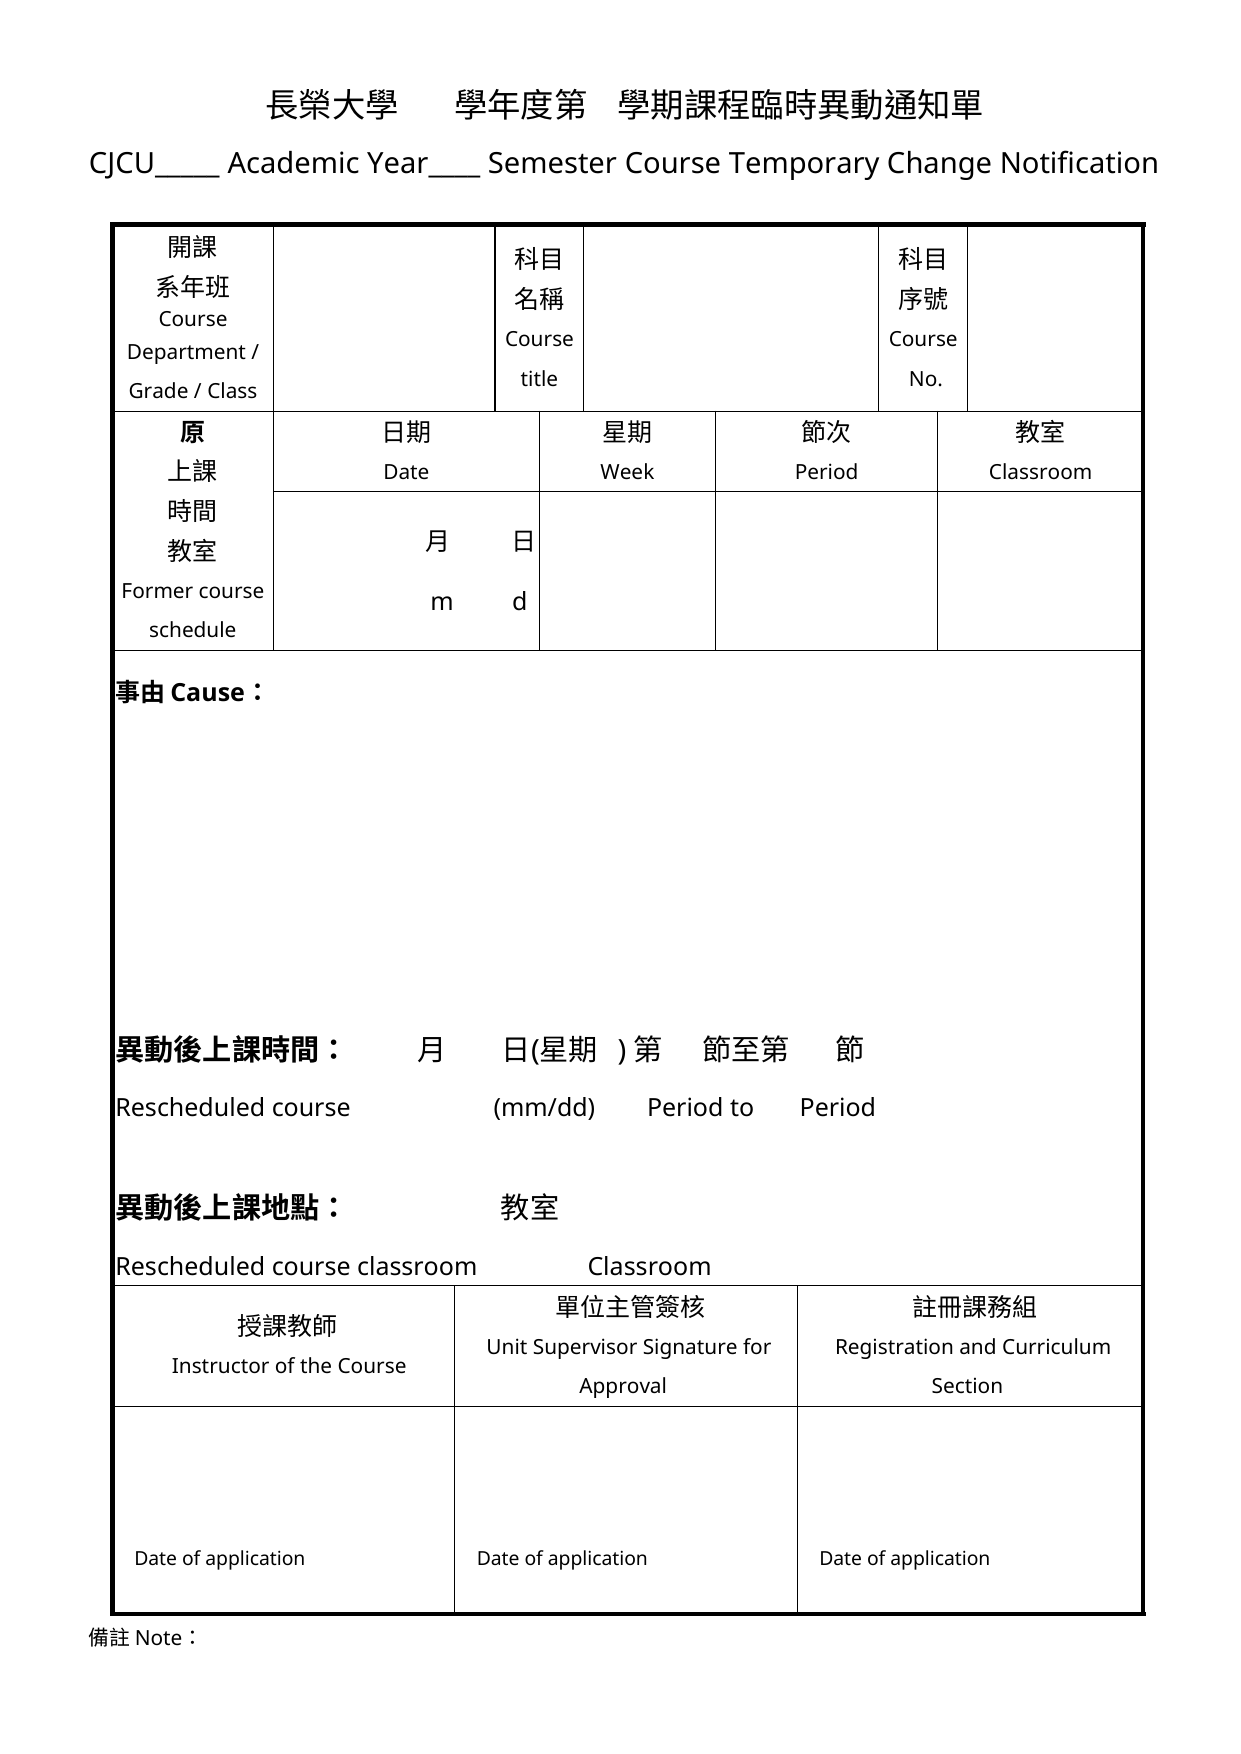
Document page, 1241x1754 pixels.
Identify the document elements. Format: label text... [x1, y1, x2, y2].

table_cell Date of application [115, 1407, 454, 1612]
table_cell 單位主管簽核 Unit Supervisor Signature for Approval [455, 1286, 797, 1406]
table_cell 月 日 m d [274, 492, 539, 650]
table_cell 註冊課務組 Registration and Curriculum Section [798, 1286, 1141, 1406]
table_header 科目 名稱 Course title [496, 227, 583, 411]
text 長榮大學 學年度第 學期課程臨時異動通知單 [89, 63, 1161, 143]
table_header 科目 序號 Course No. [879, 227, 967, 411]
table_cell 星期 Week [540, 412, 715, 491]
table_cell [540, 492, 715, 650]
table_cell 事由Cause： 異動後上課時間： 月 日(星期 ) 第 節至第 節 Rescheduled course (mm/dd) Period to Period 異動後上課地點： 教室 Rescheduled course classroom Classroom [115, 651, 1141, 1285]
table_cell [938, 492, 1141, 650]
table_cell 教室 Classroom [938, 412, 1141, 491]
table_header [274, 227, 494, 411]
table_header 開課 系年班 Course Department / Grade / Class [115, 227, 273, 411]
text CJCU_____ Academic Year____ Semester Course Temporary Change Notification [89, 143, 1161, 182]
table_cell [716, 492, 937, 650]
table_header [584, 227, 878, 411]
table_cell 節次 Period [716, 412, 937, 491]
text 備註Note： [89, 1616, 1161, 1656]
table_cell 日期 Date [274, 412, 539, 491]
table_cell Date of application [798, 1407, 1141, 1612]
table_header [968, 227, 1141, 411]
table_cell Date of application [455, 1407, 797, 1612]
table_cell 原 上課 時間 教室 Former course schedule [115, 412, 273, 650]
table_cell 授課教師 Instructor of the Course [115, 1286, 454, 1406]
